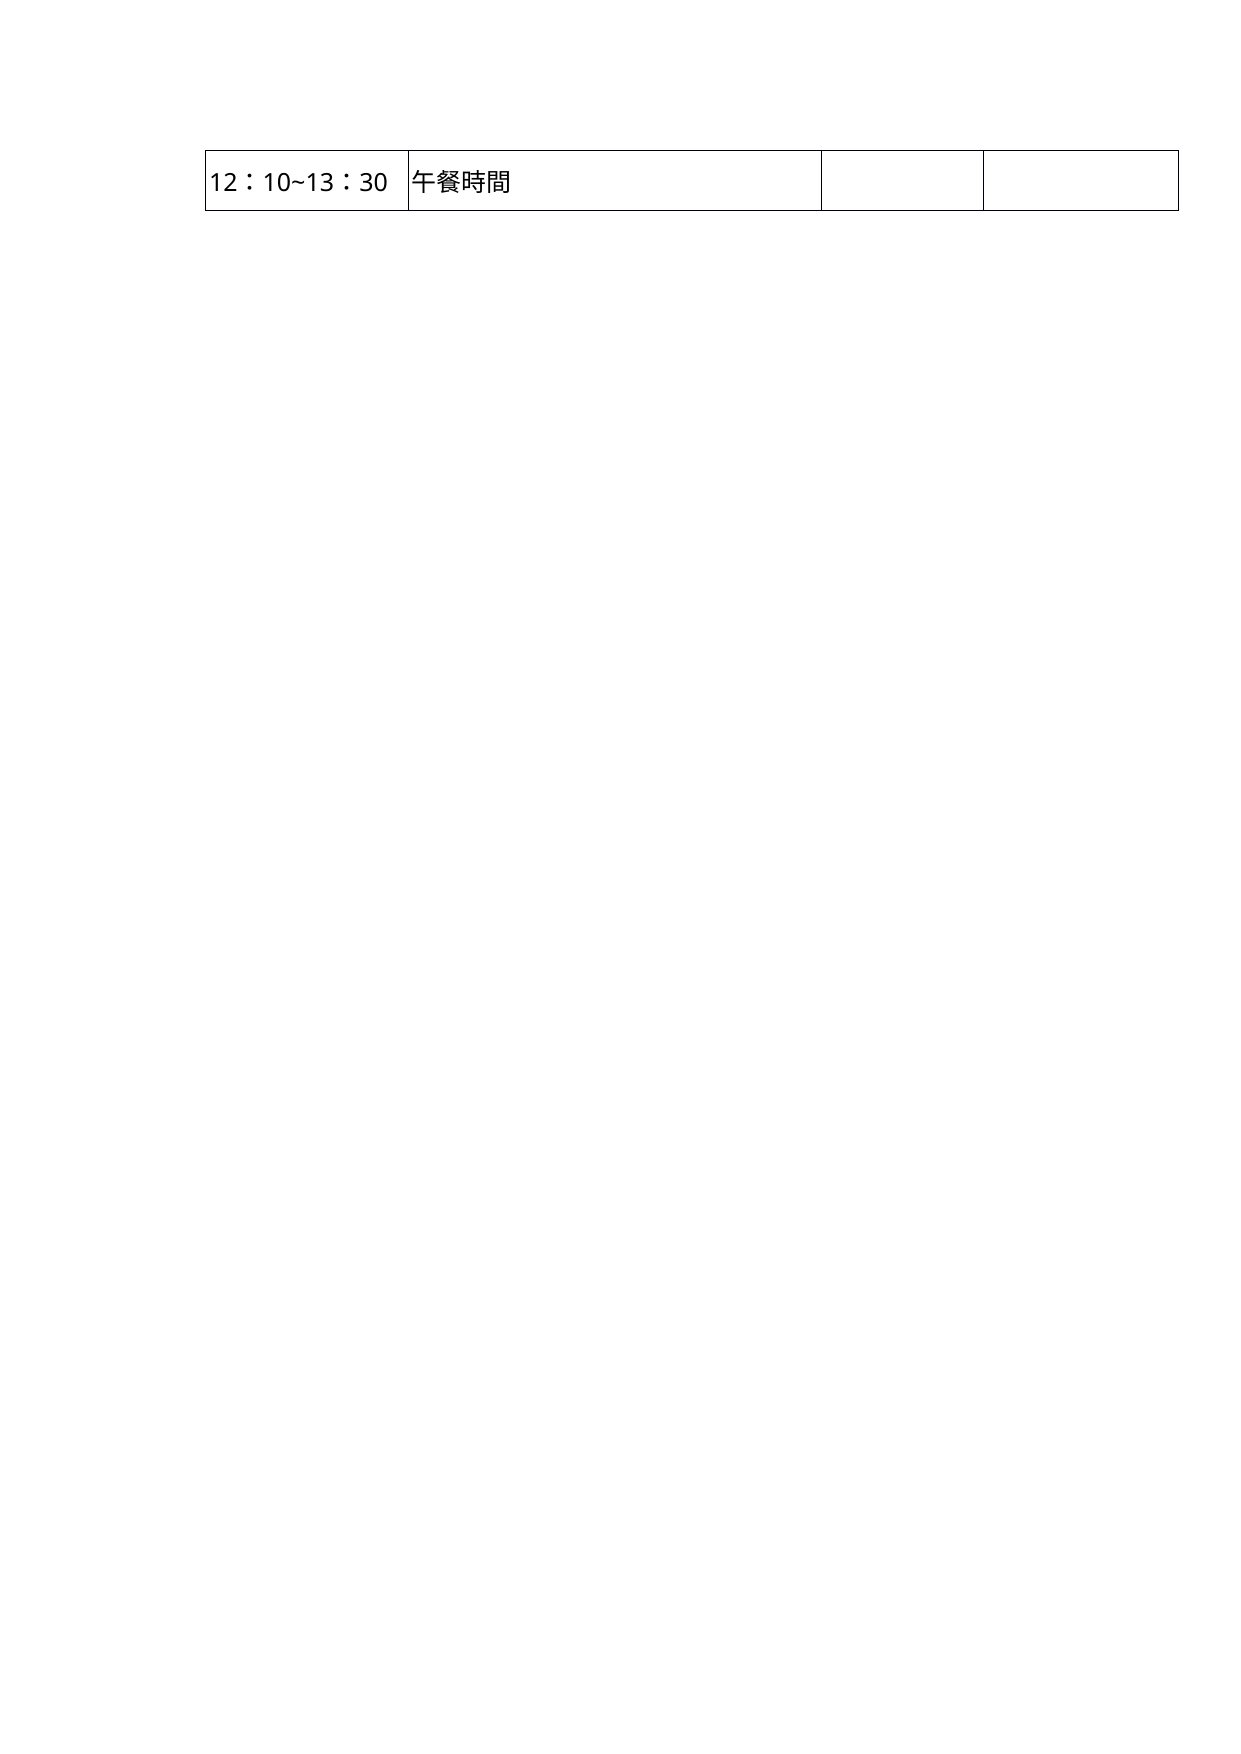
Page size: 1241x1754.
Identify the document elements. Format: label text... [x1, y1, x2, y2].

table_cell [984, 151, 1178, 210]
table_cell 午餐時間 [409, 151, 821, 210]
table_cell [822, 151, 983, 210]
table_cell 12：10~13：30 [206, 151, 408, 210]
